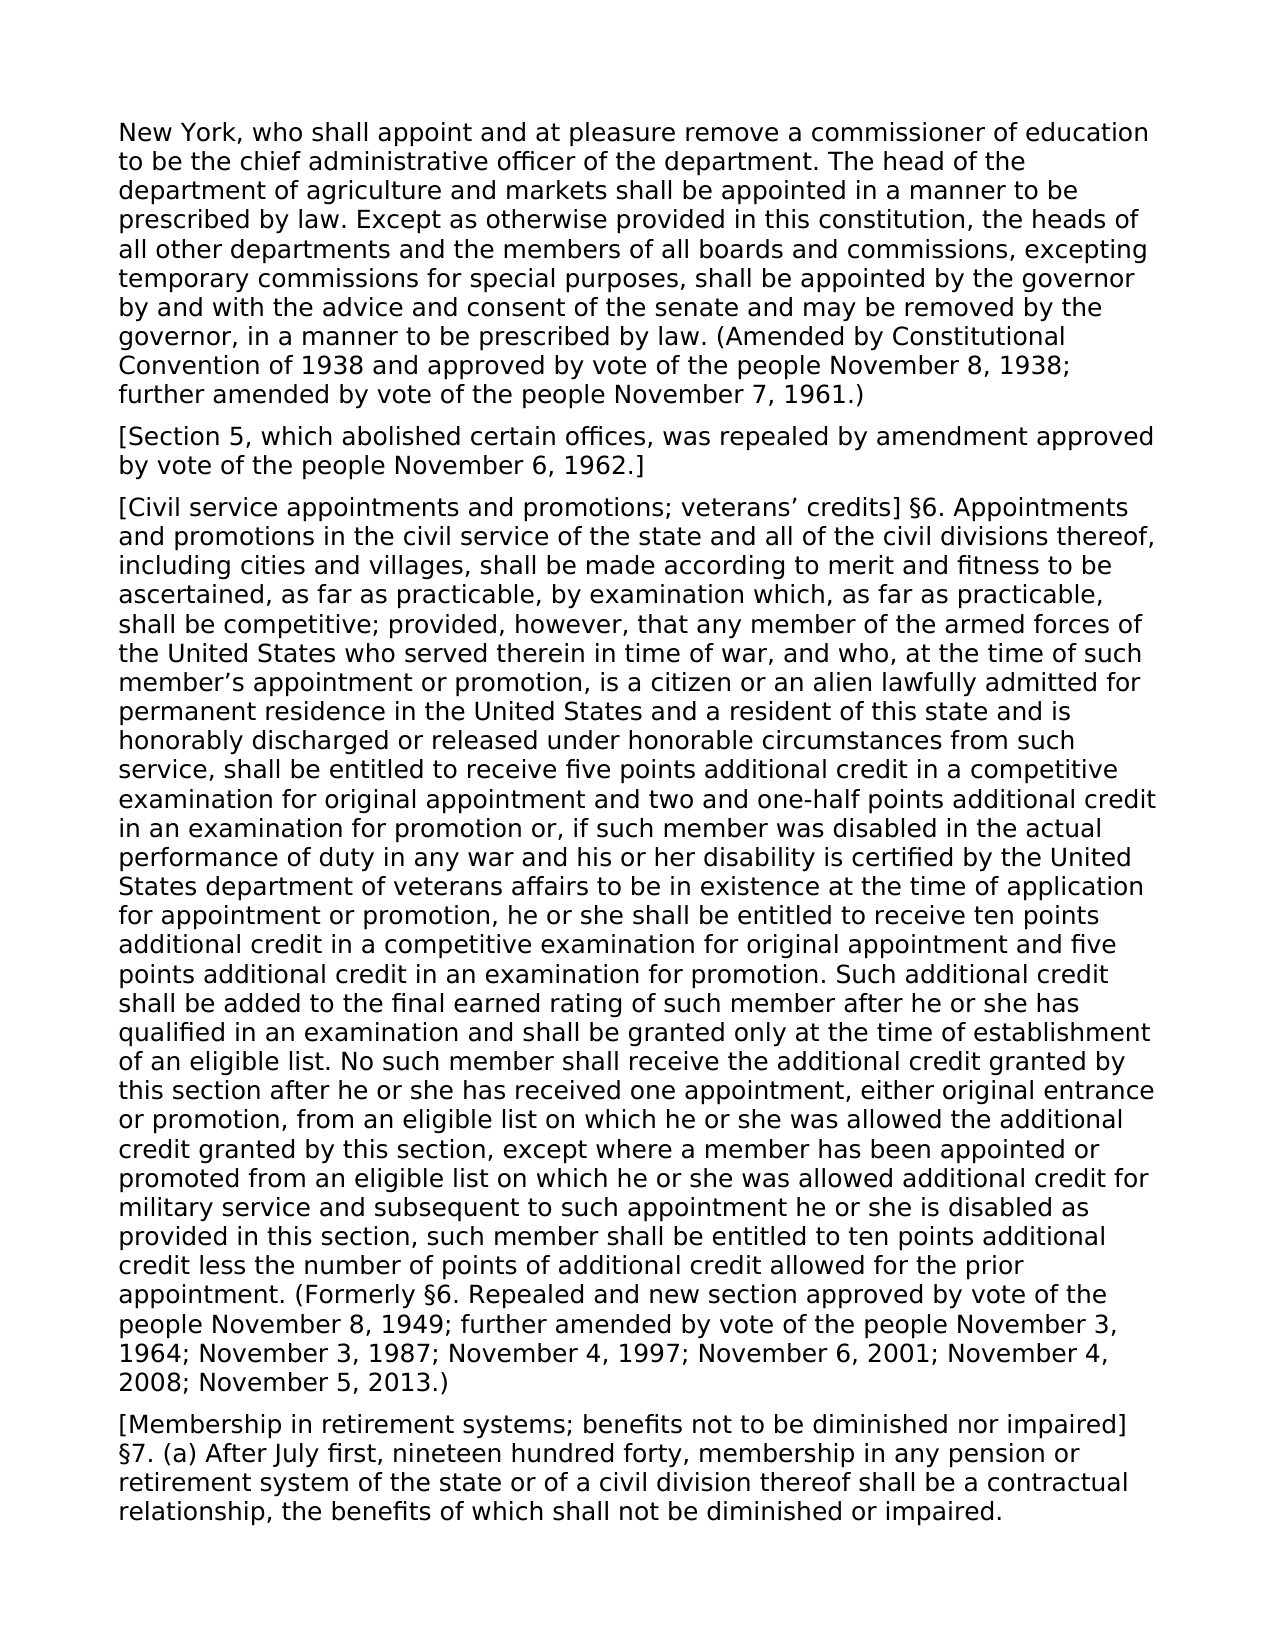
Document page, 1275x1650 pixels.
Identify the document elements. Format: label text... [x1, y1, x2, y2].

text New York, who shall appoint and at pleasure remove a commissioner of education to be the chief administrative officer of the department. The head of the department of agriculture and markets shall be appointed in a manner to be prescribed by law. Except as otherwise provided in this constitution, the heads of all other departments and the members of all boards and commissions, excepting temporary commissions for special purposes, shall be appointed by the governor by and with the advice and consent of the senate and may be removed by the governor, in a manner to be prescribed by law. (Amended by Constitutional Convention of 1938 and approved by vote of the people November 8, 1938; further amended by vote of the people November 7, 1961.) [118, 118, 1157, 410]
text [Civil service appointments and promotions; veterans’ credits] §6. Appointments and promotions in the civil service of the state and all of the civil divisions thereof, including cities and villages, shall be made according to merit and fitness to be ascertained, as far as practicable, by examination which, as far as practicable, shall be competitive; provided, however, that any member of the armed forces of the United States who served therein in time of war, and who, at the time of such member’s appointment or promotion, is a citizen or an alien lawfully admitted for permanent residence in the United States and a resident of this state and is honorably discharged or released under honorable circumstances from such service, shall be entitled to receive five points additional credit in a competitive examination for original appointment and two and one-half points additional credit in an examination for promotion or, if such member was disabled in the actual performance of duty in any war and his or her disability is certified by the United States department of veterans affairs to be in existence at the time of application for appointment or promotion, he or she shall be entitled to receive ten points additional credit in a competitive examination for original appointment and five points additional credit in an examination for promotion. Such additional credit shall be added to the final earned rating of such member after he or she has qualified in an examination and shall be granted only at the time of establishment of an eligible list. No such member shall receive the additional credit granted by this section after he or she has received one appointment, either original entrance or promotion, from an eligible list on which he or she was allowed the additional credit granted by this section, except where a member has been appointed or promoted from an eligible list on which he or she was allowed additional credit for military service and subsequent to such appointment he or she is disabled as provided in this section, such member shall be entitled to ten points additional credit less the number of points of additional credit allowed for the prior appointment. (Formerly §6. Repealed and new section approved by vote of the people November 8, 1949; further amended by vote of the people November 3, 1964; November 3, 1987; November 4, 1997; November 6, 2001; November 4, 2008; November 5, 2013.) [118, 493, 1157, 1397]
text [Section 5, which abolished certain offices, was repealed by amendment approved by vote of the people November 6, 1962.] [118, 422, 1157, 481]
text [Membership in retirement systems; benefits not to be diminished nor impaired] §7. (a) After July first, nineteen hundred forty, membership in any pension or retirement system of the state or of a civil division thereof shall be a contractual relationship, the benefits of which shall not be diminished or impaired. [118, 1410, 1157, 1526]
